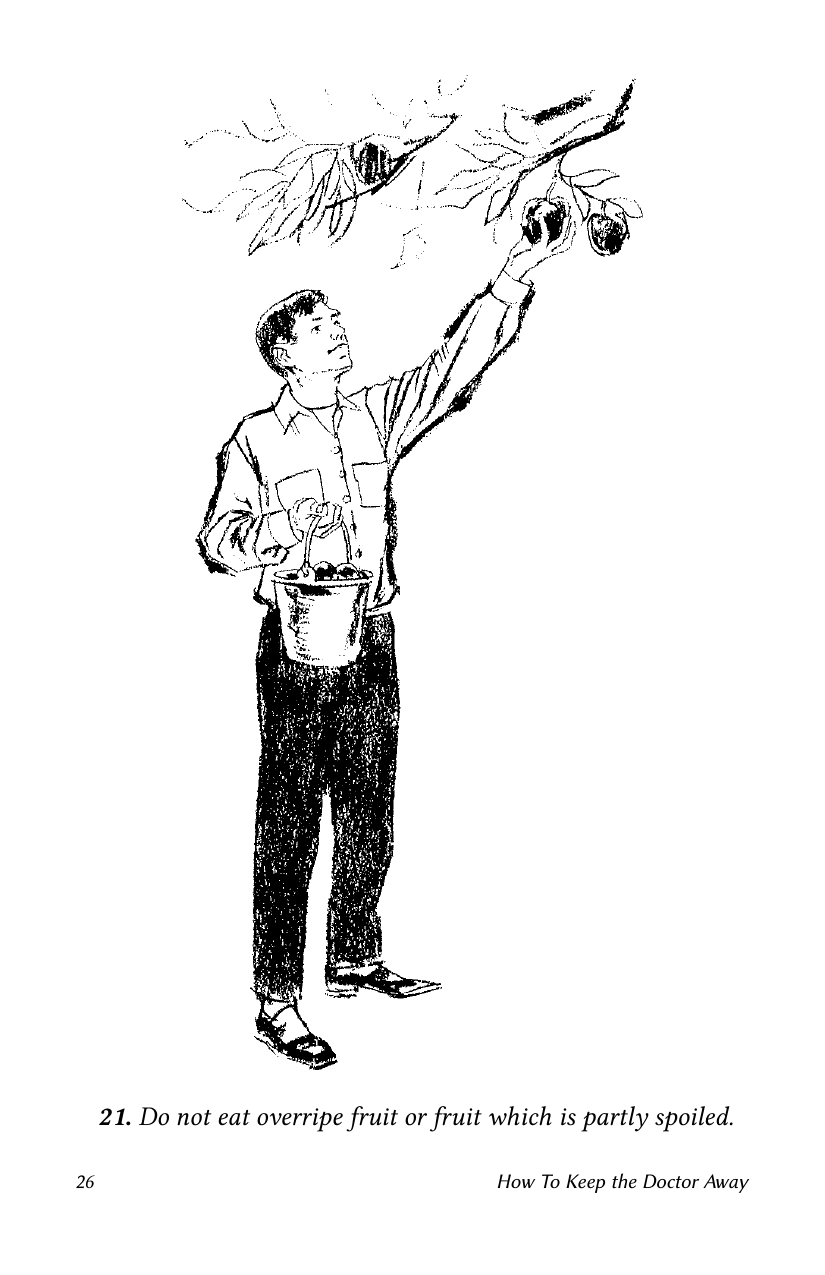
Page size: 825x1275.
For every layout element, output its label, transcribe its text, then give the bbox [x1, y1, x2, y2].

picture [182, 75, 643, 1070]
list Do not eat overripe fruit or fruit which is partly spoiled. [75, 1101, 750, 1132]
